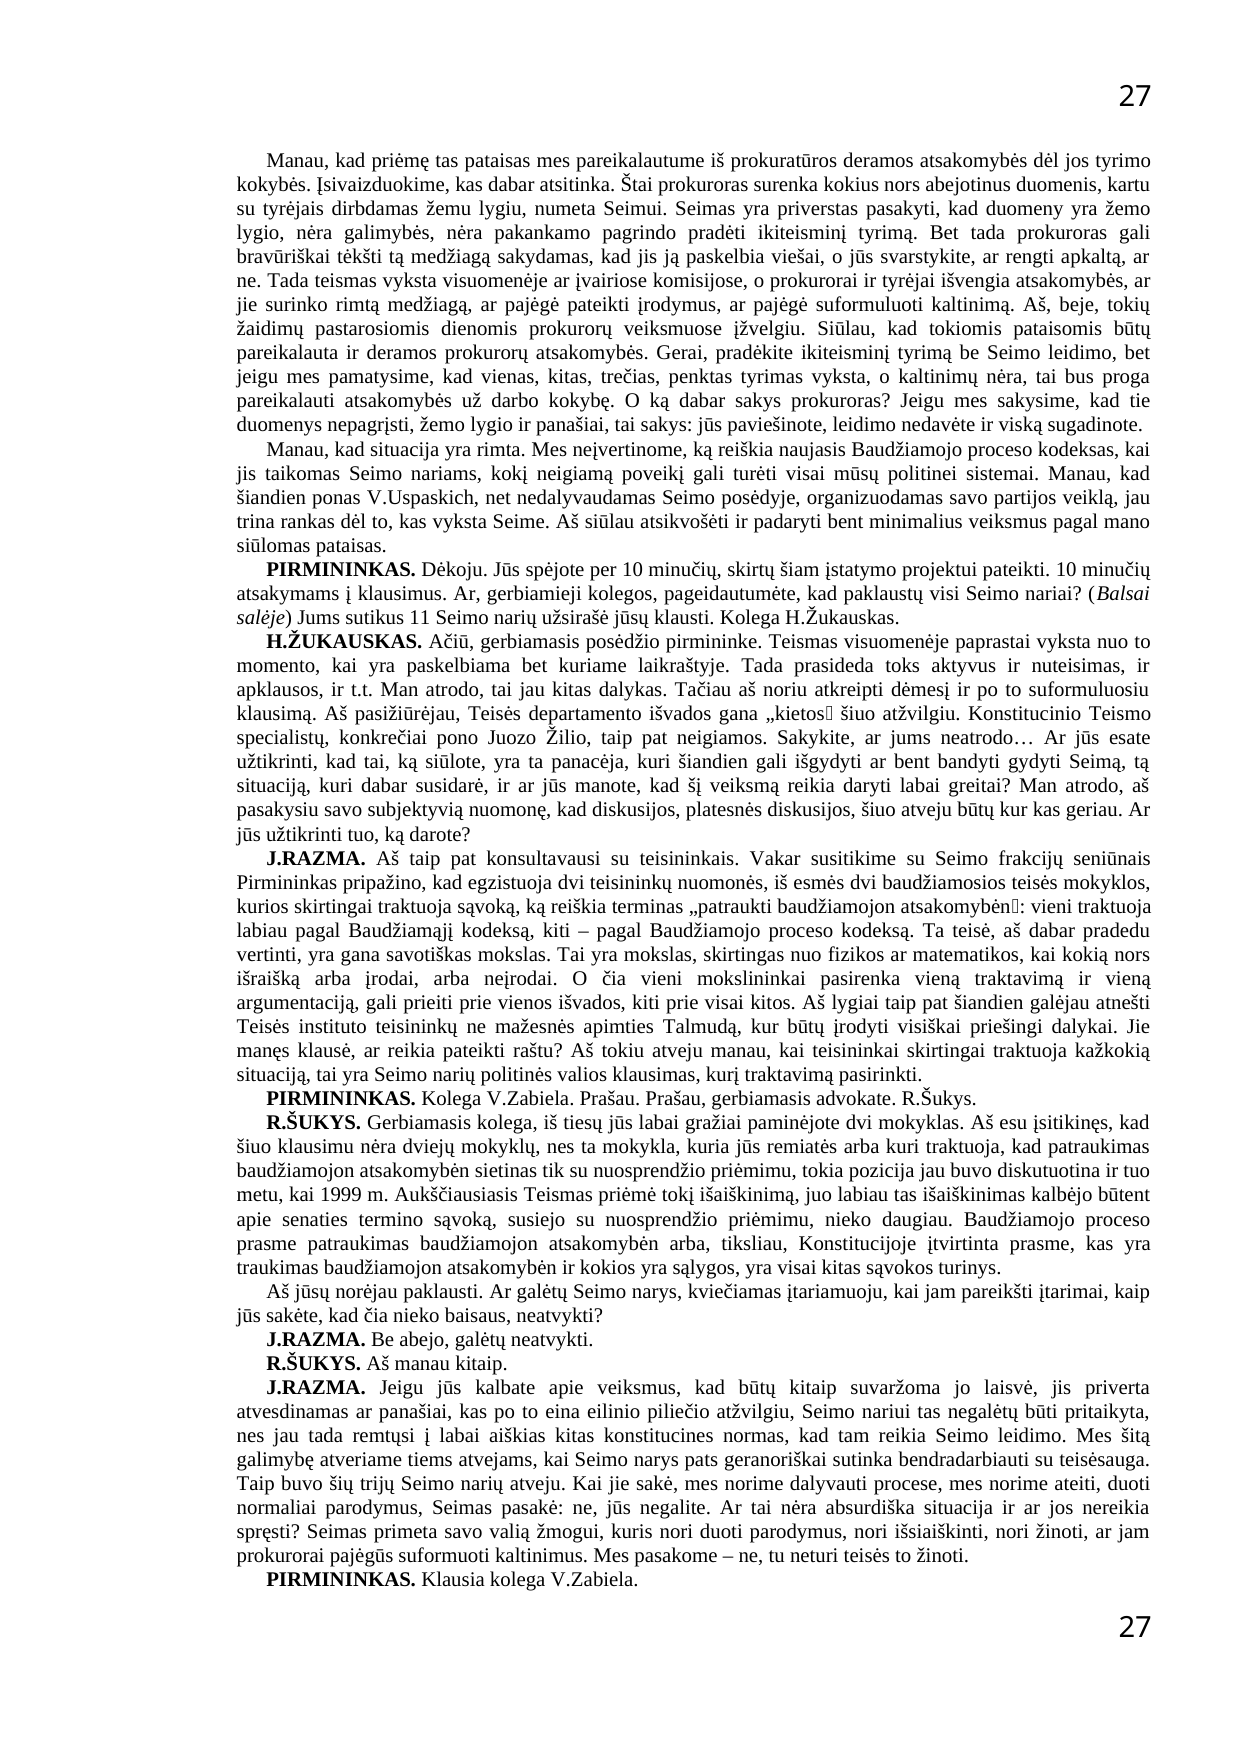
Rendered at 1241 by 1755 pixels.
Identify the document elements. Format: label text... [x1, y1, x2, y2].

text R.ŠUKYS. Gerbiamasis kolega, iš tiesų jūs labai gražiai paminėjote dvi mokyklas. Aš esu įsitikinęs, kad šiuo klausimu nėra dviejų mokyklų, nes ta mokykla, kuria jūs remiatės arba kuri traktuoja, kad patraukimas baudžiamojon atsakomybėn sietinas tik su nuosprendžio priėmimu, tokia pozicija jau buvo diskutuotina ir tuo metu, kai 1999 m. Aukščiausiasis Teismas priėmė tokį išaiškinimą, juo labiau tas išaiškinimas kalbėjo būtent apie senaties termino sąvoką, susiejo su nuosprendžio priėmimu, nieko daugiau. Baudžiamojo proceso prasme patraukimas baudžiamojon atsakomybėn arba, tiksliau, Konstitucijoje įtvirtinta prasme, kas yra traukimas baudžiamojon atsakomybėn ir kokios yra sąlygos, yra visai kitas sąvokos turinys. [236, 1110, 1152, 1279]
text R.ŠUKYS. Aš manau kitaip. [236, 1351, 1152, 1375]
text Manau, kad priėmę tas pataisas mes pareikalautume iš prokuratūros deramos atsakomybės dėl jos tyrimo kokybės. Įsivaizduokime, kas dabar atsitinka. Štai prokuroras surenka kokius nors abejotinus duomenis, kartu su tyrėjais dirbdamas žemu lygiu, numeta Seimui. Seimas yra priverstas pasakyti, kad duomeny yra žemo lygio, nėra galimybės, nėra pakankamo pagrindo pradėti ikiteisminį tyrimą. Bet tada prokuroras gali bravūriškai tėkšti tą medžiagą sakydamas, kad jis ją paskelbia viešai, o jūs svarstykite, ar rengti apkaltą, ar ne. Tada teismas vyksta visuomenėje ar įvairiose komisijose, o prokurorai ir tyrėjai išvengia atsakomybės, ar jie surinko rimtą medžiagą, ar pajėgė pateikti įrodymus, ar pajėgė suformuluoti kaltinimą. Aš, beje, tokių žaidimų pastarosiomis dienomis prokurorų veiksmuose įžvelgiu. Siūlau, kad tokiomis pataisomis būtų pareikalauta ir deramos prokurorų atsakomybės. Gerai, pradėkite ikiteisminį tyrimą be Seimo leidimo, bet jeigu mes pamatysime, kad vienas, kitas, trečias, penktas tyrimas vyksta, o kaltinimų nėra, tai bus proga pareikalauti atsakomybės už darbo kokybę. O ką dabar sakys prokuroras? Jeigu mes sakysime, kad tie duomenys nepagrįsti, žemo lygio ir panašiai, tai sakys: jūs paviešinote, leidimo nedavėte ir viską sugadinote. [236, 148, 1152, 436]
text J.RAZMA. Be abejo, galėtų neatvykti. [236, 1327, 1152, 1351]
text PIRMININKAS. Kolega V.Zabiela. Prašau. Prašau, gerbiamasis advokate. R.Šukys. [236, 1086, 1152, 1110]
text H.ŽUKAUSKAS. Ačiū, gerbiamasis posėdžio pirmininke. Teismas visuomenėje paprastai vyksta nuo to momento, kai yra paskelbiama bet kuriame laikraštyje. Tada prasideda toks aktyvus ir nuteisimas, ir apklausos, ir t.t. Man atrodo, tai jau kitas dalykas. Tačiau aš noriu atkreipti dėmesį ir po to suformuluosiu klausimą. Aš pasižiūrėjau, Teisės departamento išvados gana „kietos šiuo atžvilgiu. Konstitucinio Teismo specialistų, konkrečiai pono Juozo Žilio, taip pat neigiamos. Sakykite, ar jums neatrodo… Ar jūs esate užtikrinti, kad tai, ką siūlote, yra ta panacėja, kuri šiandien gali išgydyti ar bent bandyti gydyti Seimą, tą situaciją, kuri dabar susidarė, ir ar jūs manote, kad šį veiksmą reikia daryti labai greitai? Man atrodo, aš pasakysiu savo subjektyvią nuomonę, kad diskusijos, platesnės diskusijos, šiuo atveju būtų kur kas geriau. Ar jūs užtikrinti tuo, ką darote? [236, 629, 1152, 846]
text J.RAZMA. Jeigu jūs kalbate apie veiksmus, kad būtų kitaip suvaržoma jo laisvė, jis priverta atvesdinamas ar panašiai, kas po to eina eilinio piliečio atžvilgiu, Seimo nariui tas negalėtų būti pritaikyta, nes jau tada remtųsi į labai aiškias kitas konstitucines normas, kad tam reikia Seimo leidimo. Mes šitą galimybę atveriame tiems atvejams, kai Seimo narys pats geranoriškai sutinka bendradarbiauti su teisėsauga. Taip buvo šių trijų Seimo narių atveju. Kai jie sakė, mes norime dalyvauti procese, mes norime ateiti, duoti normaliai parodymus, Seimas pasakė: ne, jūs negalite. Ar tai nėra absurdiška situacija ir ar jos nereikia spręsti? Seimas primeta savo valią žmogui, kuris nori duoti parodymus, nori išsiaiškinti, nori žinoti, ar jam prokurorai pajėgūs suformuoti kaltinimus. Mes pasakome – ne, tu neturi teisės to žinoti. [236, 1375, 1152, 1567]
text PIRMININKAS. Dėkoju. Jūs spėjote per 10 minučių, skirtų šiam įstatymo projektui pateikti. 10 minučių atsakymams į klausimus. Ar, gerbiamieji kolegos, pageidautumėte, kad paklaustų visi Seimo nariai? (Balsai salėje) Jums sutikus 11 Seimo narių užsirašė jūsų klausti. Kolega H.Žukauskas. [236, 557, 1152, 629]
text Aš jūsų norėjau paklausti. Ar galėtų Seimo narys, kviečiamas įtariamuoju, kai jam pareikšti įtarimai, kaip jūs sakėte, kad čia nieko baisaus, neatvykti? [236, 1279, 1152, 1327]
text Manau, kad situacija yra rimta. Mes neįvertinome, ką reiškia naujasis Baudžiamojo proceso kodeksas, kai jis taikomas Seimo nariams, kokį neigiamą poveikį gali turėti visai mūsų politinei sistemai. Manau, kad šiandien ponas V.Uspaskich, net nedalyvaudamas Seimo posėdyje, organizuodamas savo partijos veiklą, jau trina rankas dėl to, kas vyksta Seime. Aš siūlau atsikvošėti ir padaryti bent minimalius veiksmus pagal mano siūlomas pataisas. [236, 436, 1152, 557]
text PIRMININKAS. Klausia kolega V.Zabiela. [236, 1567, 1152, 1591]
text J.RAZMA. Aš taip pat konsultavausi su teisininkais. Vakar susitikime su Seimo frakcijų seniūnais Pirmininkas pripažino, kad egzistuoja dvi teisininkų nuomonės, iš esmės dvi baudžiamosios teisės mokyklos, kurios skirtingai traktuoja sąvoką, ką reiškia terminas „patraukti baudžiamojon atsakomybėn: vieni traktuoja labiau pagal Baudžiamąjį kodeksą, kiti – pagal Baudžiamojo proceso kodeksą. Ta teisė, aš dabar pradedu vertinti, yra gana savotiškas mokslas. Tai yra mokslas, skirtingas nuo fizikos ar matematikos, kai kokią nors išraišką arba įrodai, arba neįrodai. O čia vieni mokslininkai pasirenka vieną traktavimą ir vieną argumentaciją, gali prieiti prie vienos išvados, kiti prie visai kitos. Aš lygiai taip pat šiandien galėjau atnešti Teisės instituto teisininkų ne mažesnės apimties Talmudą, kur būtų įrodyti visiškai priešingi dalykai. Jie manęs klausė, ar reikia pateikti raštu? Aš tokiu atveju manau, kai teisininkai skirtingai traktuoja kažkokią situaciją, tai yra Seimo narių politinės valios klausimas, kurį traktavimą pasirinkti. [236, 846, 1152, 1086]
